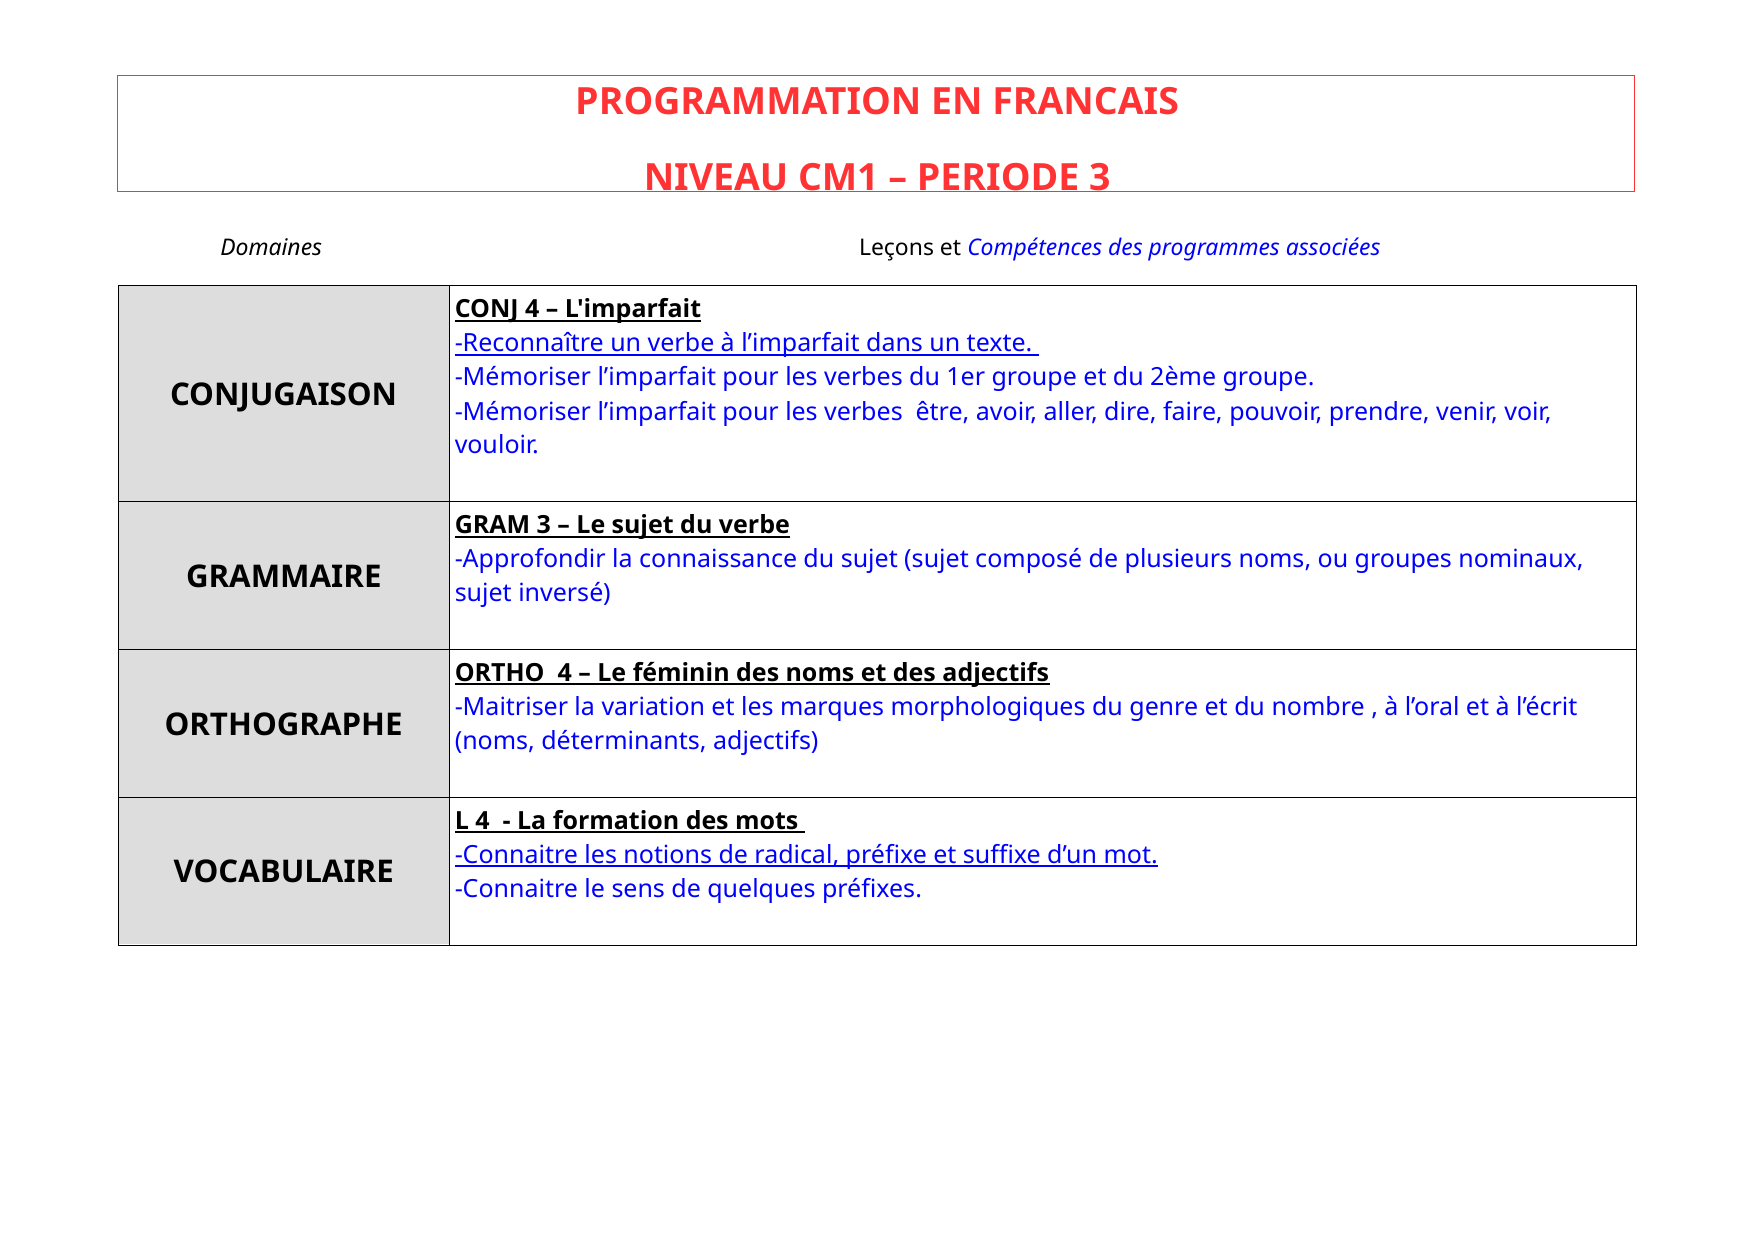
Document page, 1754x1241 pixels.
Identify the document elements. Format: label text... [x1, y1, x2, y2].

table_header CONJ 4 – L'imparfait -Reconnaître un verbe à l’imparfait dans un texte. -Mémoriser l’imparfait pour les verbes du 1er groupe et du 2ème groupe. -Mémoriser l’imparfait pour les verbes être, avoir, aller, dire, faire, pouvoir, prendre, venir, voir, vouloir. [450, 286, 1636, 501]
table_cell ORTHOGRAPHE [119, 650, 449, 797]
text NIVEAU CM1 – PERIODE 3 [118, 151, 1636, 202]
table_cell L 4 - La formation des mots -Connaitre les notions de radical, préfixe et suffixe d’un mot. -Connaitre le sens de quelques préfixes. [450, 798, 1636, 944]
table_cell ORTHO 4 – Le féminin des noms et des adjectifs -Maitriser la variation et les marques morphologiques du genre et du nombre , à l’oral et à l’écrit (noms, déterminants, adjectifs) [450, 650, 1636, 797]
table_cell GRAMMAIRE [119, 502, 449, 649]
table_cell VOCABULAIRE [119, 798, 449, 944]
text PROGRAMMATION EN FRANCAIS [118, 76, 1634, 126]
text Domaines Leçons et Compétences des programmes associées [118, 226, 1636, 263]
table_header CONJUGAISON [119, 286, 449, 501]
table_cell GRAM 3 – Le sujet du verbe -Approfondir la connaissance du sujet (sujet composé de plusieurs noms, ou groupes nominaux, sujet inversé) [450, 502, 1636, 649]
